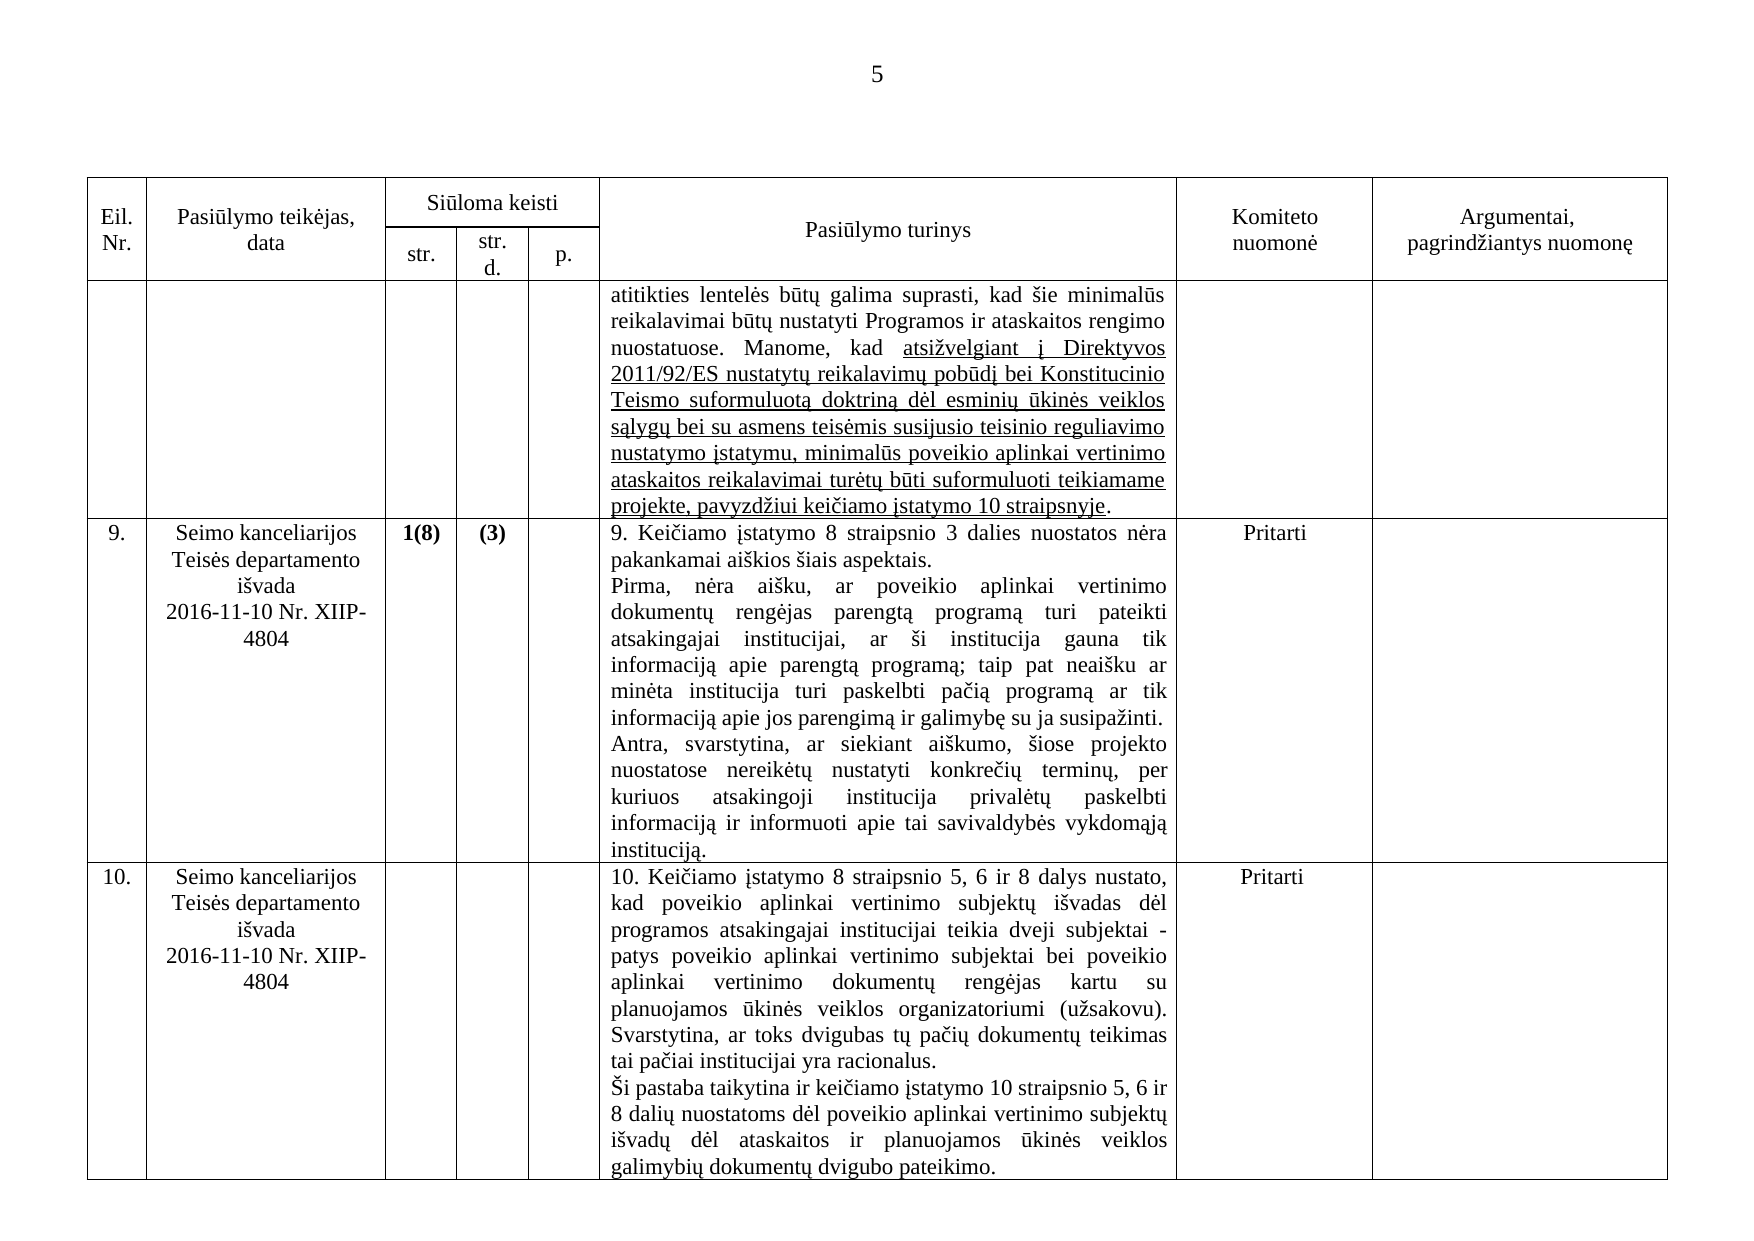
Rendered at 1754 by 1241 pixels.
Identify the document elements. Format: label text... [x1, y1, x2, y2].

table_cell [457, 281, 528, 518]
table_cell 9. [88, 519, 146, 862]
table_cell 10. Keičiamo įstatymo 8 straipsnio 5, 6 ir 8 dalys nustato, kad poveikio aplinkai vertinimo subjektų išvadas dėl programos atsakingajai institucijai teikia dveji subjektai - patys poveikio aplinkai vertinimo subjektai bei poveikio aplinkai vertinimo dokumentų rengėjas kartu su planuojamos ūkinės veiklos organizatoriumi (užsakovu). Svarstytina, ar toks dvigubas tų pačių dokumentų teikimas tai pačiai institucijai yra racionalus. Ši pastaba taikytina ir keičiamo įstatymo 10 straipsnio 5, 6 ir 8 dalių nuostatoms dėl poveikio aplinkai vertinimo subjektų išvadų dėl ataskaitos ir planuojamos ūkinės veiklos galimybių dokumentų dvigubo pateikimo. [600, 863, 1176, 1179]
table_cell [386, 863, 456, 1179]
table_header Komiteto nuomonė [1177, 178, 1372, 280]
table_cell [1373, 519, 1667, 862]
table_header Eil. Nr. [88, 178, 146, 280]
table_cell Seimo kanceliarijos Teisės departamento išvada 2016-11-10 Nr. XIIP-4804 [147, 519, 385, 862]
table_cell atitikties lentelės būtų galima suprasti, kad šie minimalūs reikalavimai būtų nustatyti Programos ir ataskaitos rengimo nuostatuose. Manome, kad atsižvelgiant į Direktyvos 2011/92/ES nustatytų reikalavimų pobūdį bei Konstitucinio Teismo suformuluotą doktriną dėl esminių ūkinės veiklos sąlygų bei su asmens teisėmis susijusio teisinio reguliavimo nustatymo įstatymu, minimalūs poveikio aplinkai vertinimo ataskaitos reikalavimai turėtų būti suformuluoti teikiamame projekte, pavyzdžiui keičiamo įstatymo 10 straipsnyje. [600, 281, 1176, 518]
table_cell (3) [457, 519, 528, 862]
table_header Argumentai, pagrindžiantys nuomonę [1373, 178, 1667, 280]
table_cell 9. Keičiamo įstatymo 8 straipsnio 3 dalies nuostatos nėra pakankamai aiškios šiais aspektais. Pirma, nėra aišku, ar poveikio aplinkai vertinimo dokumentų rengėjas parengtą programą turi pateikti atsakingajai institucijai, ar ši institucija gauna tik informaciją apie parengtą programą; taip pat neaišku ar minėta institucija turi paskelbti pačią programą ar tik informaciją apie jos parengimą ir galimybę su ja susipažinti. Antra, svarstytina, ar siekiant aiškumo, šiose projekto nuostatose nereikėtų nustatyti konkrečių terminų, per kuriuos atsakingoji institucija privalėtų paskelbti informaciją ir informuoti apie tai savivaldybės vykdomąją instituciją. [600, 519, 1176, 862]
table_cell [1177, 281, 1372, 518]
table_cell [529, 281, 599, 518]
table_cell Pritarti [1177, 863, 1372, 1179]
table_header Pasiūlymo teikėjas, data [147, 178, 385, 280]
table_cell str. [386, 228, 456, 280]
table_cell 1(8) [386, 519, 456, 862]
table_cell Seimo kanceliarijos Teisės departamento išvada 2016-11-10 Nr. XIIP-4804 [147, 863, 385, 1179]
table_cell [386, 281, 456, 518]
table_cell str. d. [457, 228, 528, 280]
table_cell p. [529, 228, 599, 280]
table_cell Pritarti [1177, 519, 1372, 862]
table_cell [1373, 863, 1667, 1179]
table_cell [529, 519, 599, 862]
table_cell [1373, 281, 1667, 518]
table_header Pasiūlymo turinys [600, 178, 1176, 280]
table_cell 10. [88, 863, 146, 1179]
table_cell [457, 863, 528, 1179]
table_cell [88, 281, 146, 518]
table_cell [147, 281, 385, 518]
table_cell [529, 863, 599, 1179]
table_header Siūloma keisti [386, 178, 599, 226]
